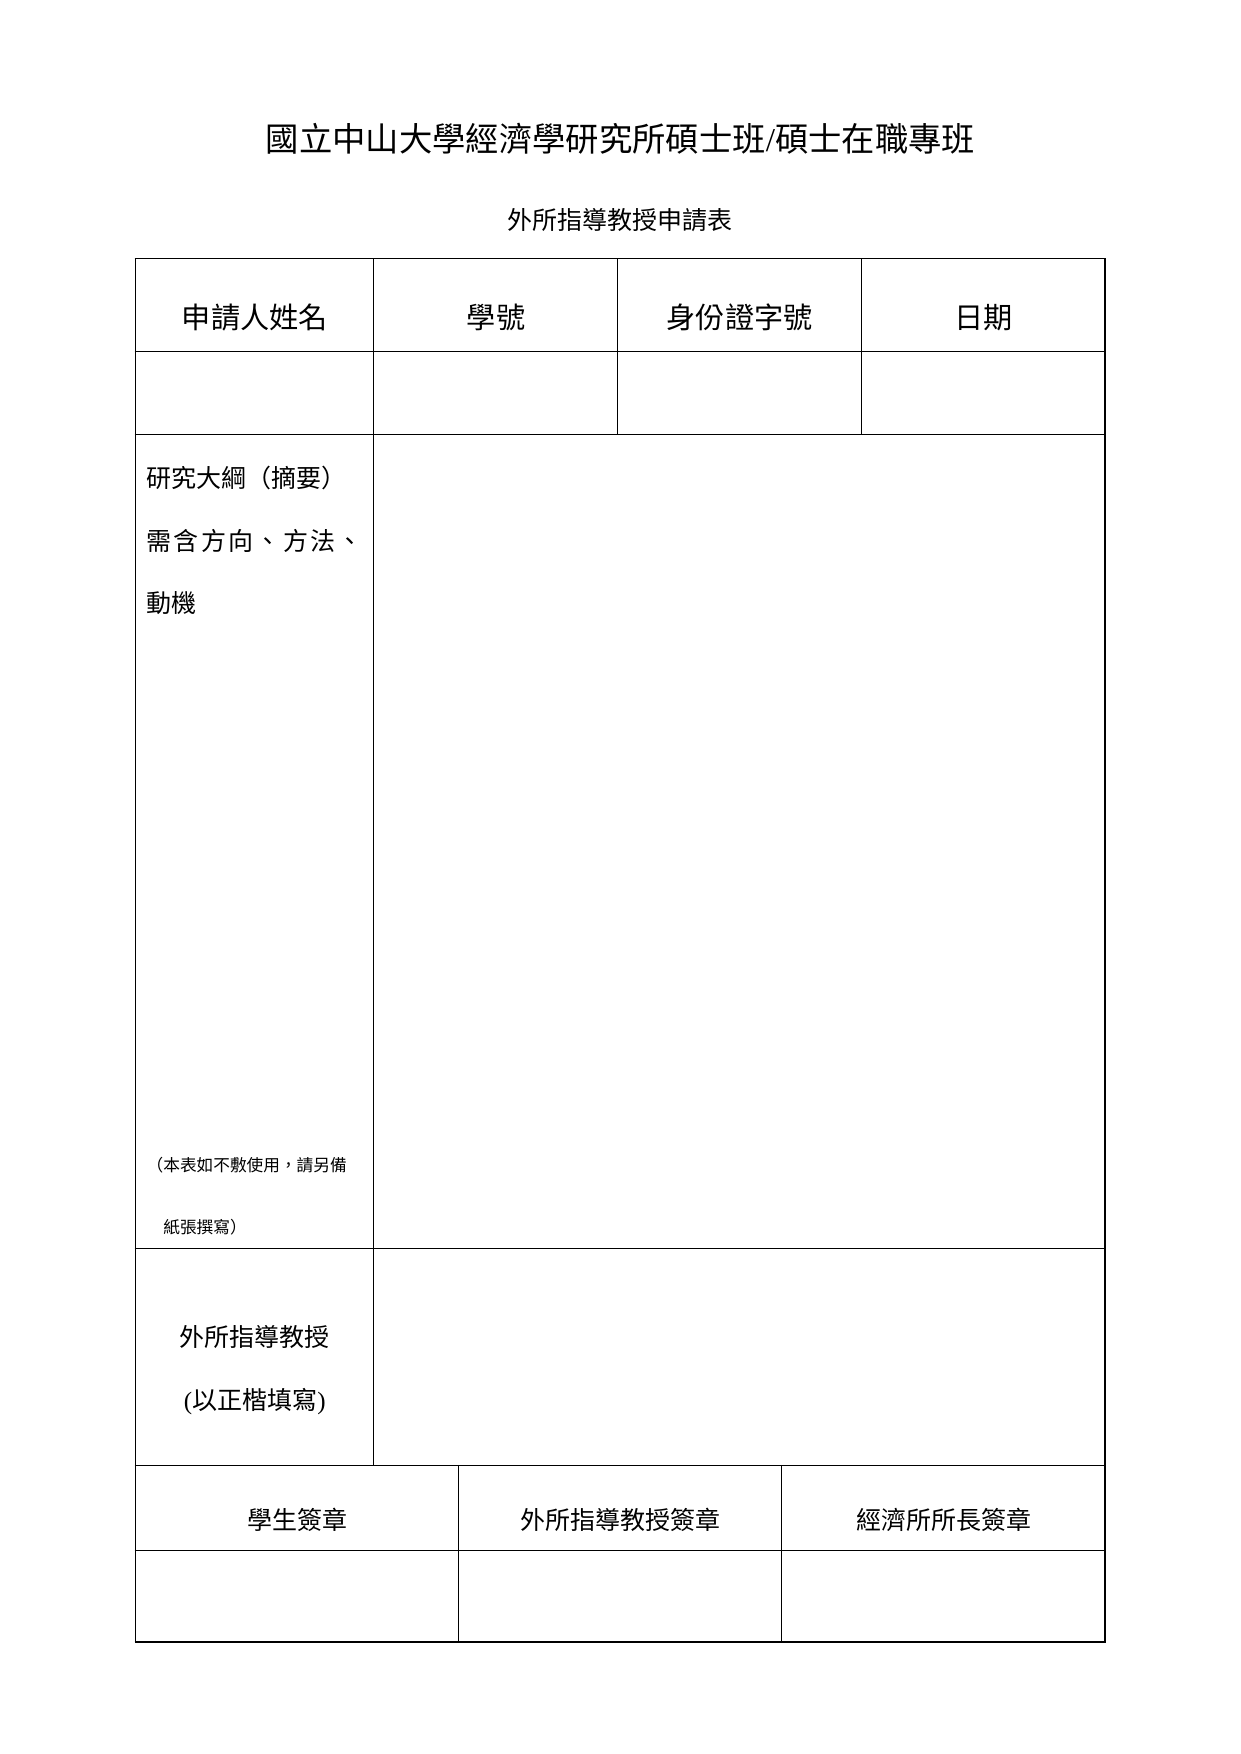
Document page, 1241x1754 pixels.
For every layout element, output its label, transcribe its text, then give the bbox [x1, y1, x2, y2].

table_cell [136, 352, 373, 434]
table_header 申請人姓名 [136, 259, 373, 351]
table_cell 外所指導教授簽章 [459, 1466, 781, 1550]
table_cell [374, 1249, 1104, 1465]
table_cell 經濟所所長簽章 [782, 1466, 1104, 1550]
table_header 身份證字號 [618, 259, 861, 351]
table_cell 學生簽章 [136, 1466, 458, 1550]
table_cell [862, 352, 1104, 434]
table_cell [782, 1551, 1104, 1641]
table_cell [374, 352, 617, 434]
table_cell [618, 352, 861, 434]
table_cell 研究大綱（摘要） 需含方向、方法、動機 （本表如不敷使用，請另備紙張撰寫） [136, 435, 373, 1247]
text 外所指導教授申請表 [75, 177, 1165, 239]
text 國立中山大學經濟學研究所碩士班/碩士在職專班 [75, 96, 1165, 158]
table_cell [374, 435, 1104, 1247]
table_header 學號 [374, 259, 617, 351]
table_cell [459, 1551, 781, 1641]
table_cell 外所指導教授 (以正楷填寫) [136, 1249, 373, 1465]
table_cell [136, 1551, 458, 1641]
table_header 日期 [862, 259, 1104, 351]
